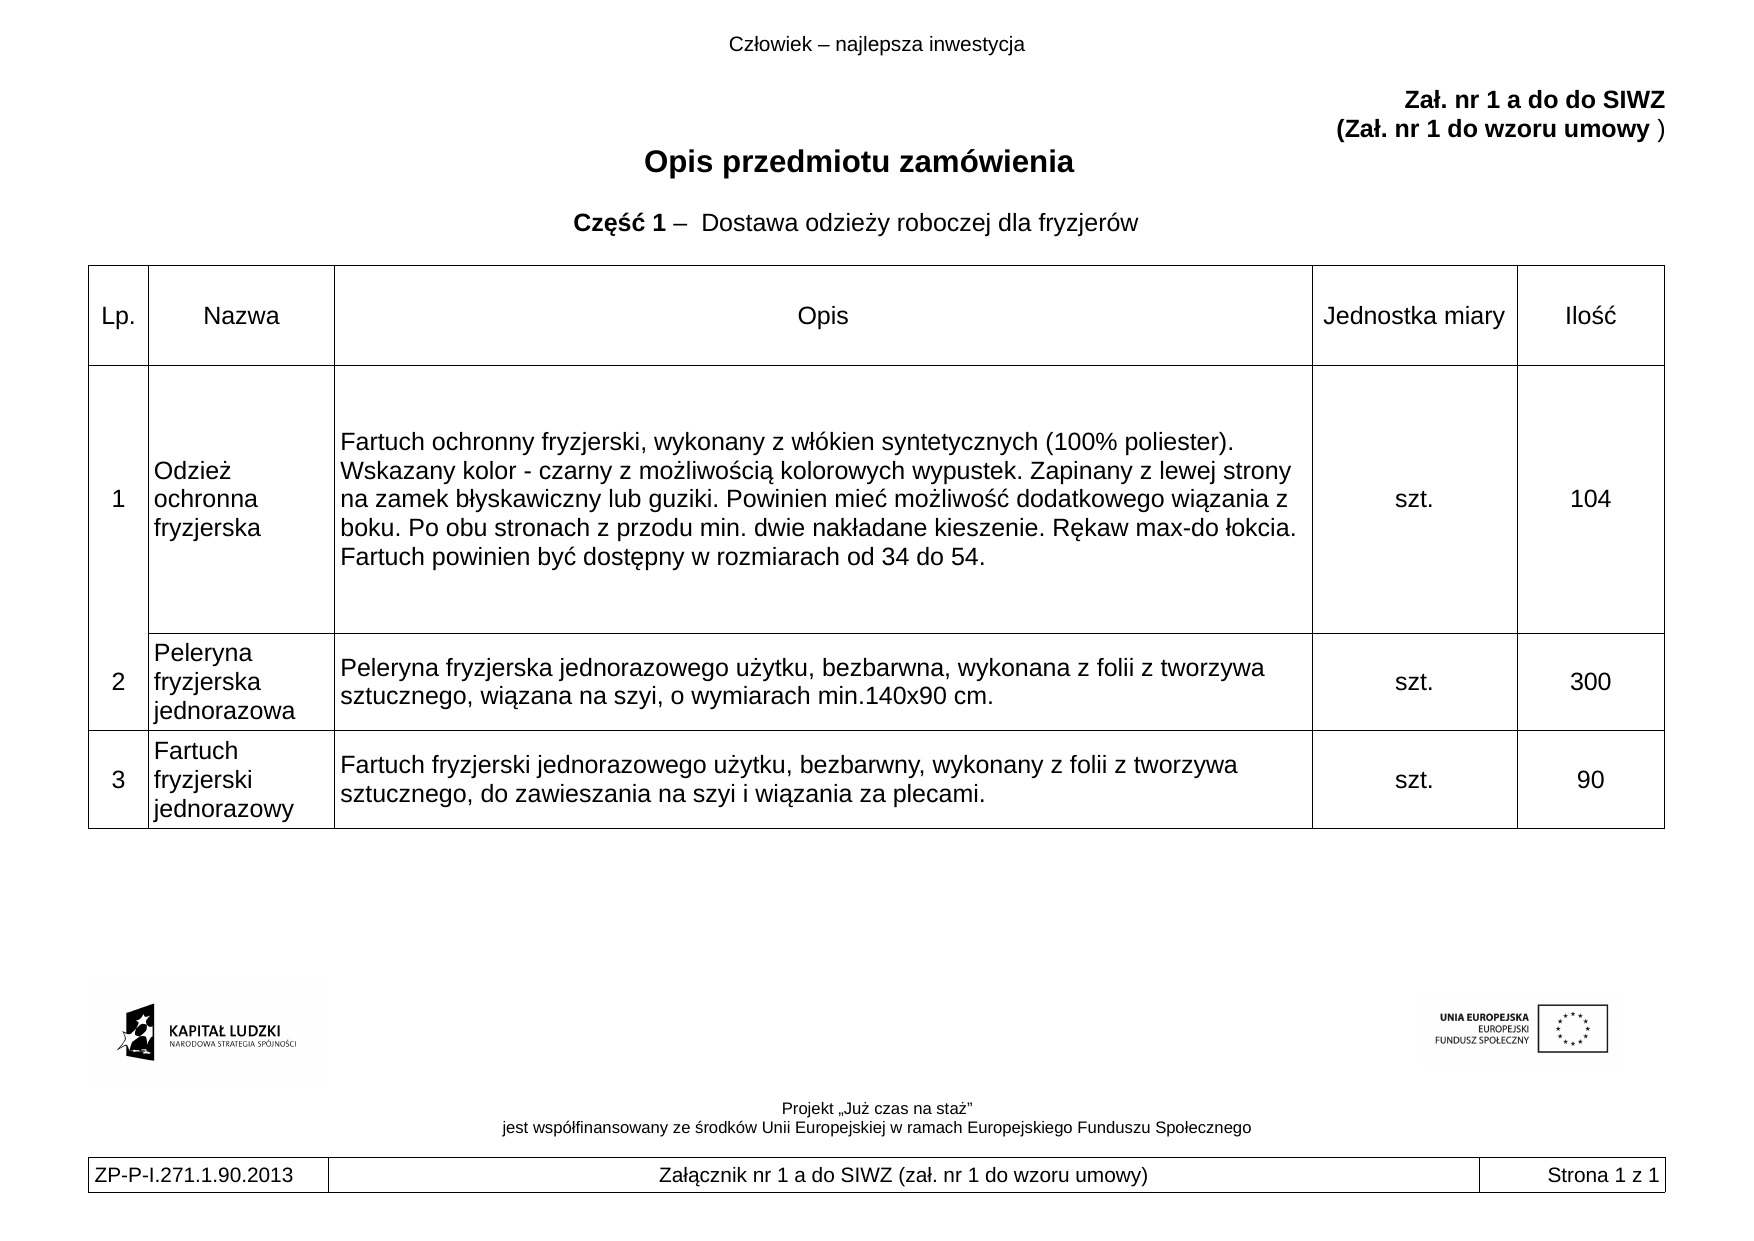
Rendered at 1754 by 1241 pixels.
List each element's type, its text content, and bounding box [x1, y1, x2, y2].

table_cell 3 [89, 731, 148, 828]
table_header Lp. [89, 266, 148, 365]
picture [1421, 991, 1622, 1066]
table_header Opis [335, 266, 1312, 365]
table_cell szt. [1313, 634, 1517, 730]
table_cell 300 [1518, 634, 1664, 730]
table_cell szt. [1313, 366, 1517, 632]
table_cell Peleryna fryzjerska jednorazowa [149, 634, 334, 730]
table_cell Fartuch fryzjerski jednorazowego użytku, bezbarwny, wykonany z folii z tworzywa sztucznego, do zawieszania na szyi i wiązania za plecami. [335, 731, 1312, 828]
table_cell szt. [1313, 731, 1517, 828]
table_cell 104 [1518, 366, 1664, 632]
table_header Ilość [1518, 266, 1664, 365]
table_cell Peleryna fryzjerska jednorazowego użytku, bezbarwna, wykonana z folii z tworzywa sztucznego, wiązana na szyi, o wymiarach min.140x90 cm. [335, 634, 1312, 730]
table_cell Fartuch fryzjerski jednorazowy [149, 731, 334, 828]
table_cell 90 [1518, 731, 1664, 828]
picture [91, 976, 324, 1089]
text Zał. nr 1 a do do SIWZ [88, 85, 1665, 114]
table_cell 1 [89, 366, 148, 632]
table_header Jednostka miary [1313, 266, 1517, 365]
table_cell Odzież ochronna fryzjerska [149, 366, 334, 632]
text (Zał. nr 1 do wzoru umowy ) [88, 114, 1665, 143]
table_cell Fartuch ochronny fryzjerski, wykonany z włókien syntetycznych (100% poliester). Wskazany kolor - czarny z możliwością kolorowych wypustek. Zapinany z lewej strony na zamek błyskawiczny lub guziki. Powinien mieć możliwość dodatkowego wiązania z boku. Po obu stronach z przodu min. dwie nakładane kieszenie. Rękaw max-do łokcia. Fartuch powinien być dostępny w rozmiarach od 34 do 54. [335, 366, 1312, 632]
table_cell 2 [89, 633, 148, 730]
table_header Opis przedmiotu zamówienia Część 1 – Dostawa odzieży roboczej dla fryzjerów [89, 143, 1630, 265]
table_header Nazwa [149, 266, 334, 365]
